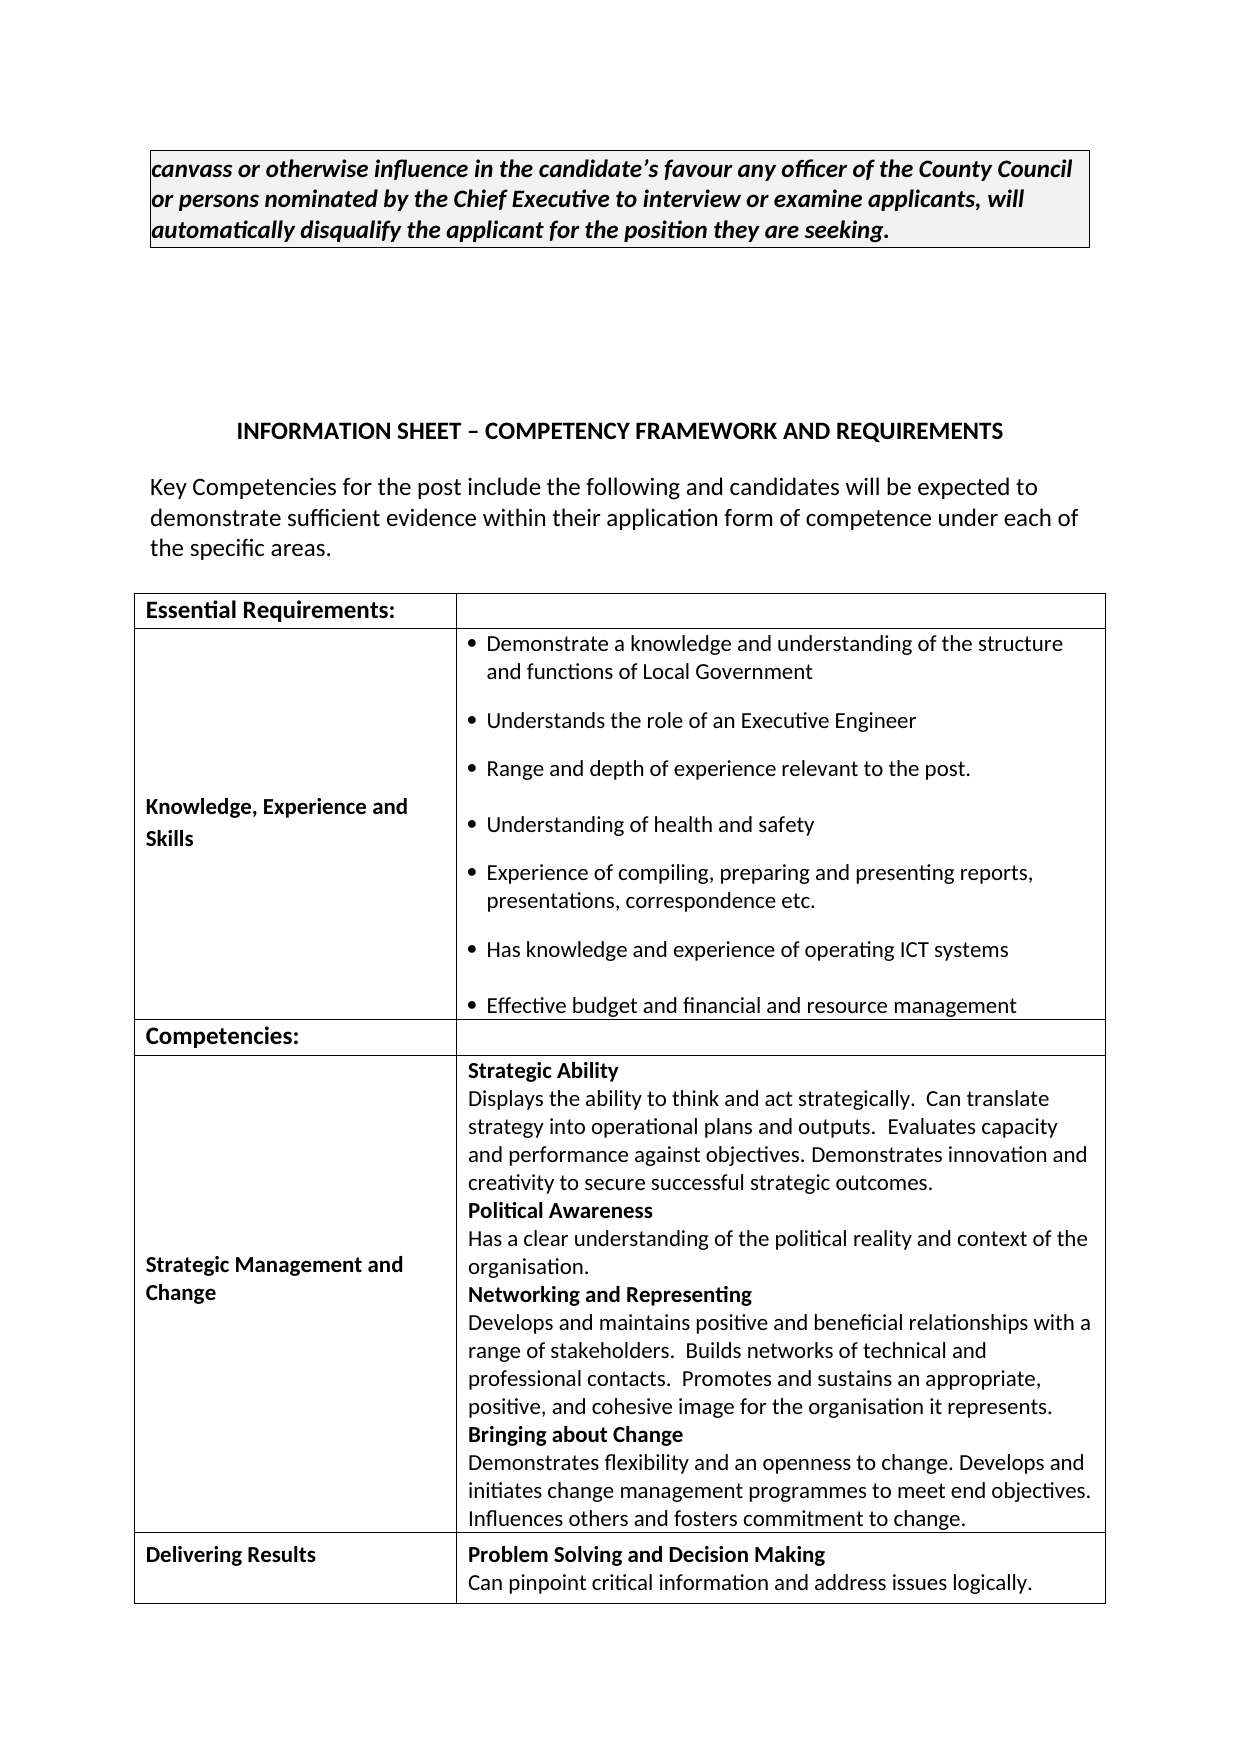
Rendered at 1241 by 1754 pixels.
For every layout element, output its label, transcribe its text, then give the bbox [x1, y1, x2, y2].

table_cell Strategic Management and Change [135, 1056, 456, 1532]
text canvass or otherwise influence in the candidate’s favour any officer of the County Council or persons nominated by the Chief Executive to interview or examine applicants, will automatically disqualify the applicant for the position they are seeking. [151, 151, 1089, 247]
table_cell [457, 1020, 1105, 1055]
table_cell Problem Solving and Decision Making Can pinpoint critical information and address issues logically. [457, 1533, 1105, 1603]
table_cell Delivering Results [135, 1533, 456, 1603]
table_cell Strategic Ability Displays the ability to think and act strategically. Can translate strategy into operational plans and outputs. Evaluates capacity and performance against objectives. Demonstrates innovation and creativity to secure successful strategic outcomes. Political Awareness Has a clear understanding of the political reality and context of the organisation. Networking and Representing Develops and maintains positive and beneficial relationships with a range of stakeholders. Builds networks of technical and professional contacts. Promotes and sustains an appropriate, positive, and cohesive image for the organisation it represents. Bringing about Change Demonstrates flexibility and an openness to change. Develops and initiates change management programmes to meet end objectives. Influences others and fosters commitment to change. [457, 1056, 1105, 1532]
text Key Competencies for the post include the following and candidates will be expected to demonstrate sufficient evidence within their application form of competence under each of the specific areas. [150, 471, 1090, 563]
table_cell Competencies: [135, 1020, 456, 1055]
table_header [457, 594, 1105, 628]
table_header Essential Requirements: [135, 594, 456, 628]
text INFORMATION SHEET – COMPETENCY FRAMEWORK AND REQUIREMENTS [150, 415, 1090, 446]
table_cell Knowledge, Experience and Skills [135, 629, 456, 1019]
table_cell Demonstrate a knowledge and understanding of the structure and functions of Local Government Understands the role of an Executive Engineer Range and depth of experience relevant to the post. Understanding of health and safety Experience of compiling, preparing and presenting reports, presentations, correspondence etc. Has knowledge and experience of operating ICT systems Effective budget and financial and resource management [457, 629, 1105, 1019]
